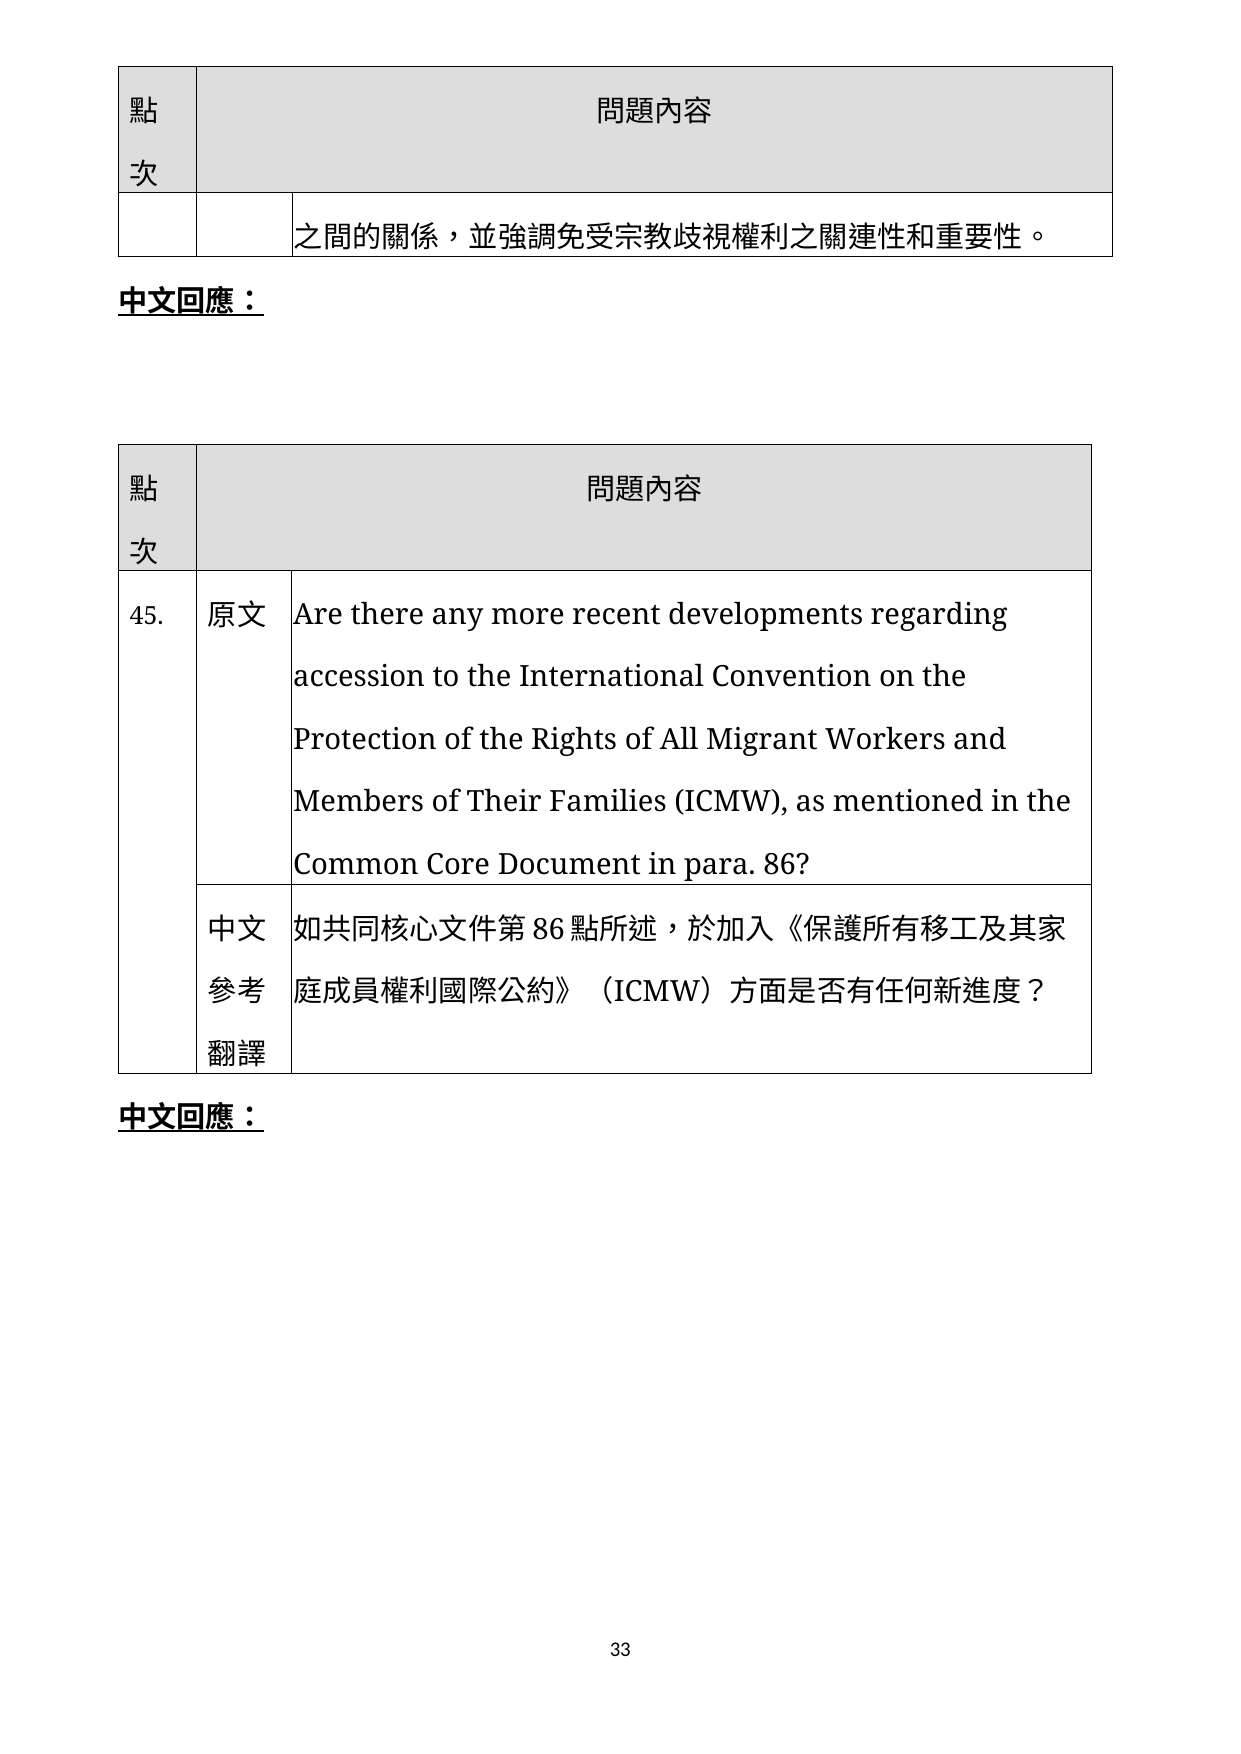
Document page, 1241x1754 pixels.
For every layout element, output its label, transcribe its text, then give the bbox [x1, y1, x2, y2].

table_cell 如共同核心文件第86點所述，於加入《保護所有移工及其家庭成員權利國際公約》（ICMW）方面是否有任何新進度？ [292, 885, 1091, 1072]
table_cell [119, 571, 196, 1072]
table_cell [119, 193, 196, 256]
table_cell 原文 [197, 571, 291, 884]
table_cell 中文參考翻譯 [197, 885, 291, 1072]
table_cell Are there any more recent developments regarding accession to the International Convention on the Protection of the Rights of All Migrant Workers and Members of Their Families (ICMW), as mentioned in the Common Core Document in para. 86? [292, 571, 1091, 884]
table_header 問題內容 [197, 445, 1091, 570]
table_cell 之間的關係，並強調免受宗教歧視權利之關連性和重要性。 [293, 193, 1112, 256]
table_cell [197, 193, 292, 256]
table_header 點次 [119, 67, 196, 192]
text 中文回應： [118, 257, 1122, 319]
table_header 點次 [119, 445, 196, 570]
table_header 問題內容 [197, 67, 1112, 192]
text 中文回應： [118, 1073, 1122, 1136]
